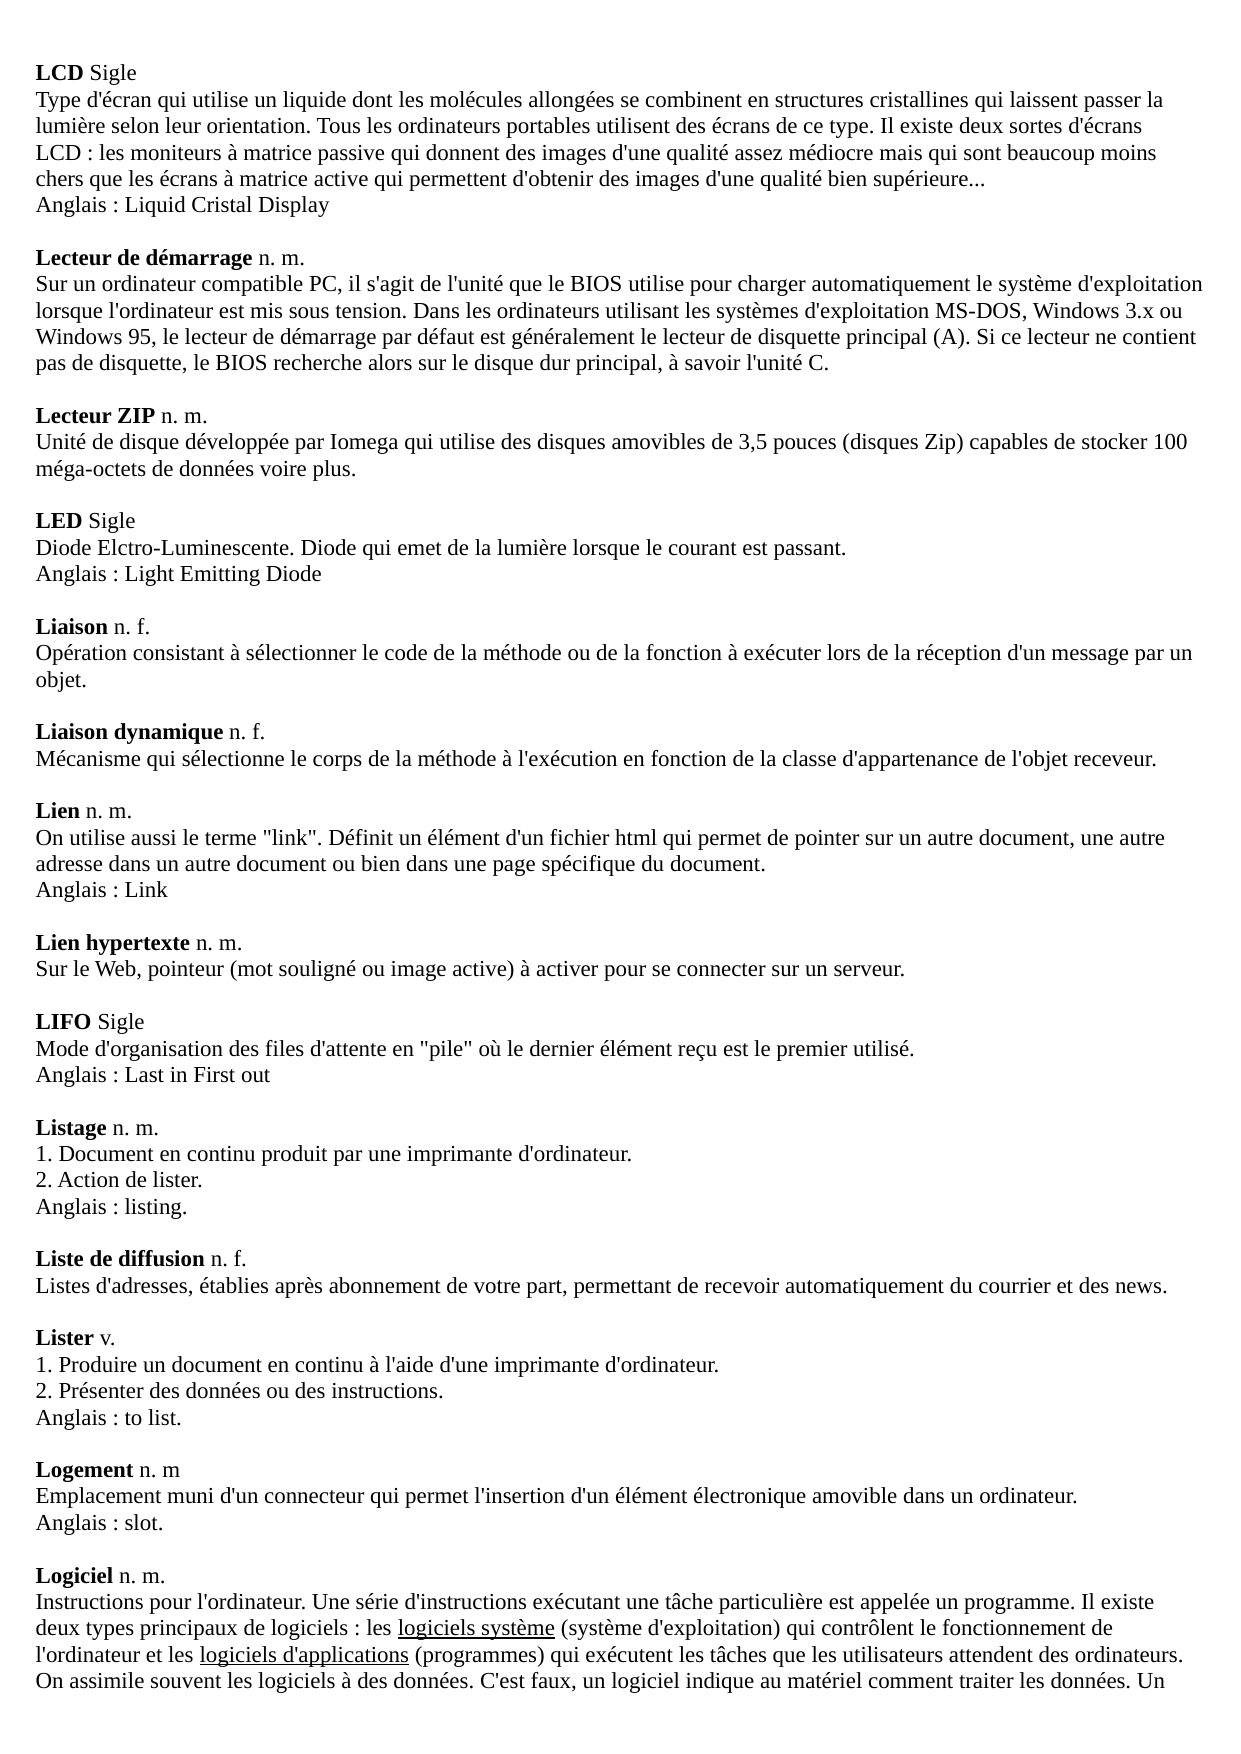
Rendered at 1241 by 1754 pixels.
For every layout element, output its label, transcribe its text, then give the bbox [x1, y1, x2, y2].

text Liaison n. f. Opération consistant à sélectionner le code de la méthode ou de la fonction à exécuter lors de la réception d'un message par un objet. [35, 613, 1205, 718]
text Lien n. m. On utilise aussi le terme "link". Définit un élément d'un fichier html qui permet de pointer sur un autre document, une autre adresse dans un autre document ou bien dans une page spécifique du document. Anglais : Link [35, 797, 1205, 929]
text Liaison dynamique n. f. Mécanisme qui sélectionne le corps de la méthode à l'exécution en fonction de la classe d'appartenance de l'objet receveur. [35, 718, 1205, 797]
text LED Sigle Diode Elctro-Luminescente. Diode qui emet de la lumière lorsque le courant est passant. Anglais : Light Emitting Diode [35, 507, 1205, 613]
text Logiciel n. m. Instructions pour l'ordinateur. Une série d'instructions exécutant une tâche particulière est appelée un programme. Il existe deux types principaux de logiciels : les logiciels système (système d'exploitation) qui contrôlent le fonctionnement de l'ordinateur et les logiciels d'applications (programmes) qui exécutent les tâches que les utilisateurs attendent des ordinateurs. On assimile souvent les logiciels à des données. C'est faux, un logiciel indique au matériel comment traiter les données. Un [35, 1562, 1205, 1693]
text Lecteur ZIP n. m. Unité de disque développée par Iomega qui utilise des disques amovibles de 3,5 pouces (disques Zip) capables de stocker 100 méga-octets de données voire plus. [35, 376, 1205, 507]
text Logement n. m Emplacement muni d'un connecteur qui permet l'insertion d'un élément électronique amovible dans un ordinateur. Anglais : slot. [35, 1456, 1205, 1562]
text LCD Sigle Type d'écran qui utilise un liquide dont les molécules allongées se combinent en structures cristallines qui laissent passer la lumière selon leur orientation. Tous les ordinateurs portables utilisent des écrans de ce type. Il existe deux sortes d'écrans LCD : les moniteurs à matrice passive qui donnent des images d'une qualité assez médiocre mais qui sont beaucoup moins chers que les écrans à matrice active qui permettent d'obtenir des images d'une qualité bien supérieure... Anglais : Liquid Cristal Display [35, 59, 1205, 218]
text Listage n. m. 1. Document en continu produit par une imprimante d'ordinateur. 2. Action de lister. Anglais : listing. [35, 1114, 1205, 1245]
text Lien hypertexte n. m. Sur le Web, pointeur (mot souligné ou image active) à activer pour se connecter sur un serveur. LIFO Sigle Mode d'organisation des files d'attente en "pile" où le dernier élément reçu est le premier utilisé. Anglais : Last in First out [35, 929, 1205, 1114]
text Lister v. 1. Produire un document en continu à l'aide d'une imprimante d'ordinateur. 2. Présenter des données ou des instructions. Anglais : to list. [35, 1298, 1205, 1456]
text Liste de diffusion n. f. Listes d'adresses, établies après abonnement de votre part, permettant de recevoir automatiquement du courrier et des news. [35, 1245, 1205, 1298]
text Lecteur de démarrage n. m. Sur un ordinateur compatible PC, il s'agit de l'unité que le BIOS utilise pour charger automatiquement le système d'exploitation lorsque l'ordinateur est mis sous tension. Dans les ordinateurs utilisant les systèmes d'exploitation MS-DOS, Windows 3.x ou Windows 95, le lecteur de démarrage par défaut est généralement le lecteur de disquette principal (A). Si ce lecteur ne contient pas de disquette, le BIOS recherche alors sur le disque dur principal, à savoir l'unité C. [35, 218, 1205, 376]
